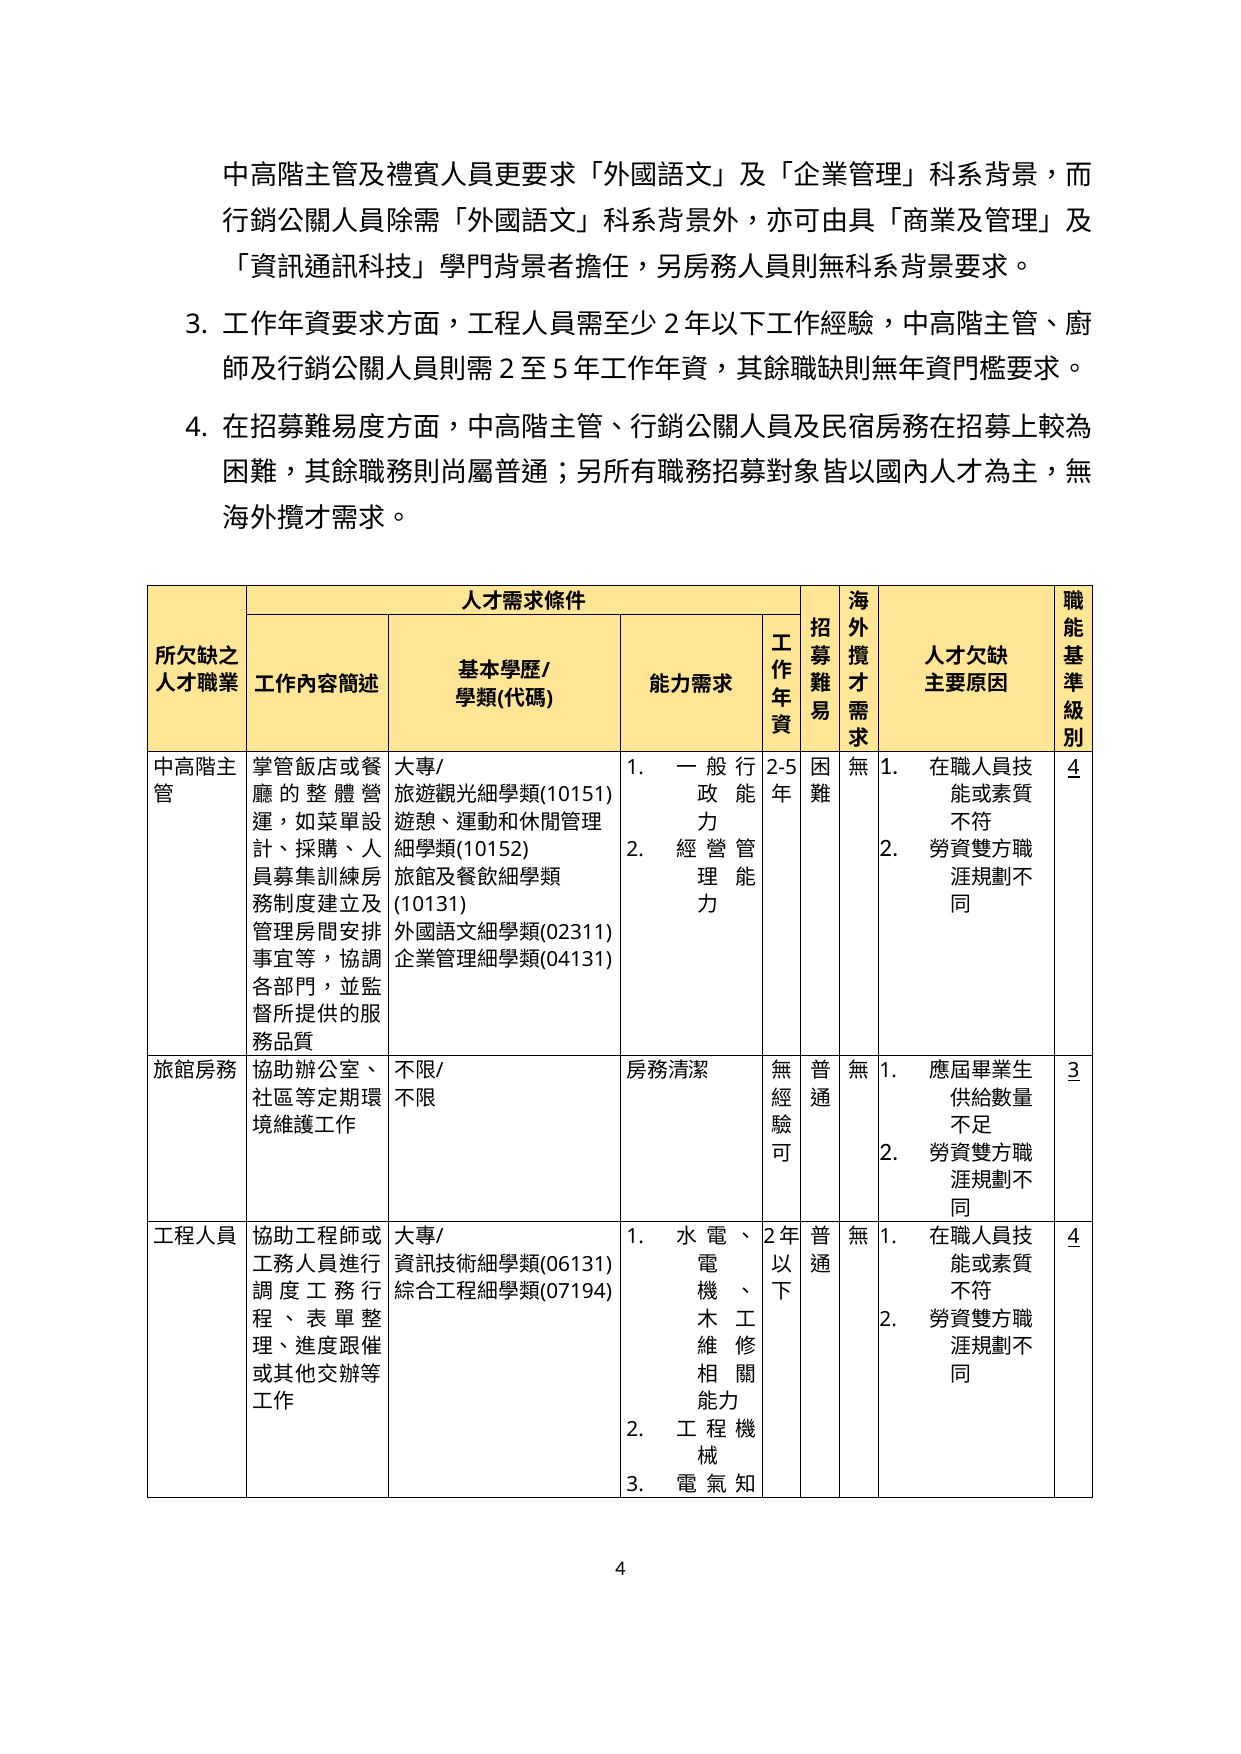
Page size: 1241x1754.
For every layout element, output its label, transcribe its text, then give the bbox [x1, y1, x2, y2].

table_cell 在職人員技能或素質不符 勞資雙方職涯規劃不同 [879, 1222, 1054, 1497]
list 工作年資要求方面，工程人員需至少2年以下工作經驗，中高階主管、廚師及行銷公關人員則需2至5年工作年資，其餘職缺則無年資門檻要求。 [185, 296, 1092, 388]
table_cell 大專/ 資訊技術細學類(06131) 綜合工程細學類(07194) [389, 1222, 620, 1497]
table_header 職能基準級別 [1055, 586, 1092, 751]
table_cell 普通 [801, 1056, 839, 1221]
table_cell 工程人員 [148, 1222, 246, 1497]
table_cell 一般行政能力 經營管理能力 [621, 752, 762, 1055]
table_cell 普通 [801, 1222, 839, 1497]
table_cell 無經驗可 [763, 1056, 800, 1221]
table_cell 能力需求 [621, 615, 762, 751]
table_cell 4 [1055, 1222, 1092, 1497]
table_cell 工作內容簡述 [247, 615, 388, 751]
table_cell 無 [840, 1222, 878, 1497]
table_header 人才需求條件 [247, 586, 800, 614]
table_cell 2-5年 [763, 752, 800, 1055]
table_cell 應屆畢業生供給數量不足 勞資雙方職涯規劃不同 [879, 1056, 1054, 1221]
table_cell 水電、電機、木工維修相關能力 工程機械 電氣知識 一般設備基本維修 [621, 1222, 762, 1497]
list 在招募難易度方面，中高階主管、行銷公關人員及民宿房務在招募上較為困難，其餘職務則尚屬普通；另所有職務招募對象皆以國內人才為主，無海外攬才需求。 [185, 399, 1092, 537]
table_header 人才欠缺 主要原因 [879, 586, 1054, 751]
table_cell 掌管飯店或餐廳的整體營運，如菜單設計、採購、人員募集訓練房務制度建立及管理房間安排事宜等，協調各部門，並監督所提供的服務品質 [247, 752, 388, 1055]
table_cell 房務清潔 [621, 1056, 762, 1221]
table_cell 協助辦公室、社區等定期環境維護工作 [247, 1056, 388, 1221]
list 中高階主管及禮賓人員更要求「外國語文」及「企業管理」科系背景，而行銷公關人員除需「外國語文」科系背景外，亦可由具「商業及管理」及「資訊通訊科技」學門背景者擔任，另房務人員則無科系背景要求。 [185, 148, 1092, 285]
table_cell 協助工程師或工務人員進行調度工務行程、表單整理、進度跟催或其他交辦等工作 [247, 1222, 388, 1497]
table_cell 困難 [801, 752, 839, 1055]
table_cell 4 [1055, 752, 1092, 1055]
table_cell 2年 以下 [763, 1222, 800, 1497]
table_cell 旅館房務 [148, 1056, 246, 1221]
table_cell 中高階主管 [148, 752, 246, 1055]
table_cell 在職人員技能或素質不符 勞資雙方職涯規劃不同 [879, 752, 1054, 1055]
table_cell 無 [840, 752, 878, 1055]
table_cell 3 [1055, 1056, 1092, 1221]
table_cell 無 [840, 1056, 878, 1221]
table_header 海外攬才需求 [840, 586, 878, 751]
table_cell 大專/ 旅遊觀光細學類(10151) 遊憩、運動和休閒管理細學類(10152) 旅館及餐飲細學類(10131) 外國語文細學類(02311) 企業管理細學類(04131) [389, 752, 620, 1055]
table_cell 不限/ 不限 [389, 1056, 620, 1221]
table_cell 基本學歷/ 學類(代碼) [389, 615, 620, 751]
table_header 招募難易 [801, 586, 839, 751]
table_cell 工作 年資 [763, 615, 800, 751]
table_header 所欠缺之 人才職業 [148, 586, 246, 751]
